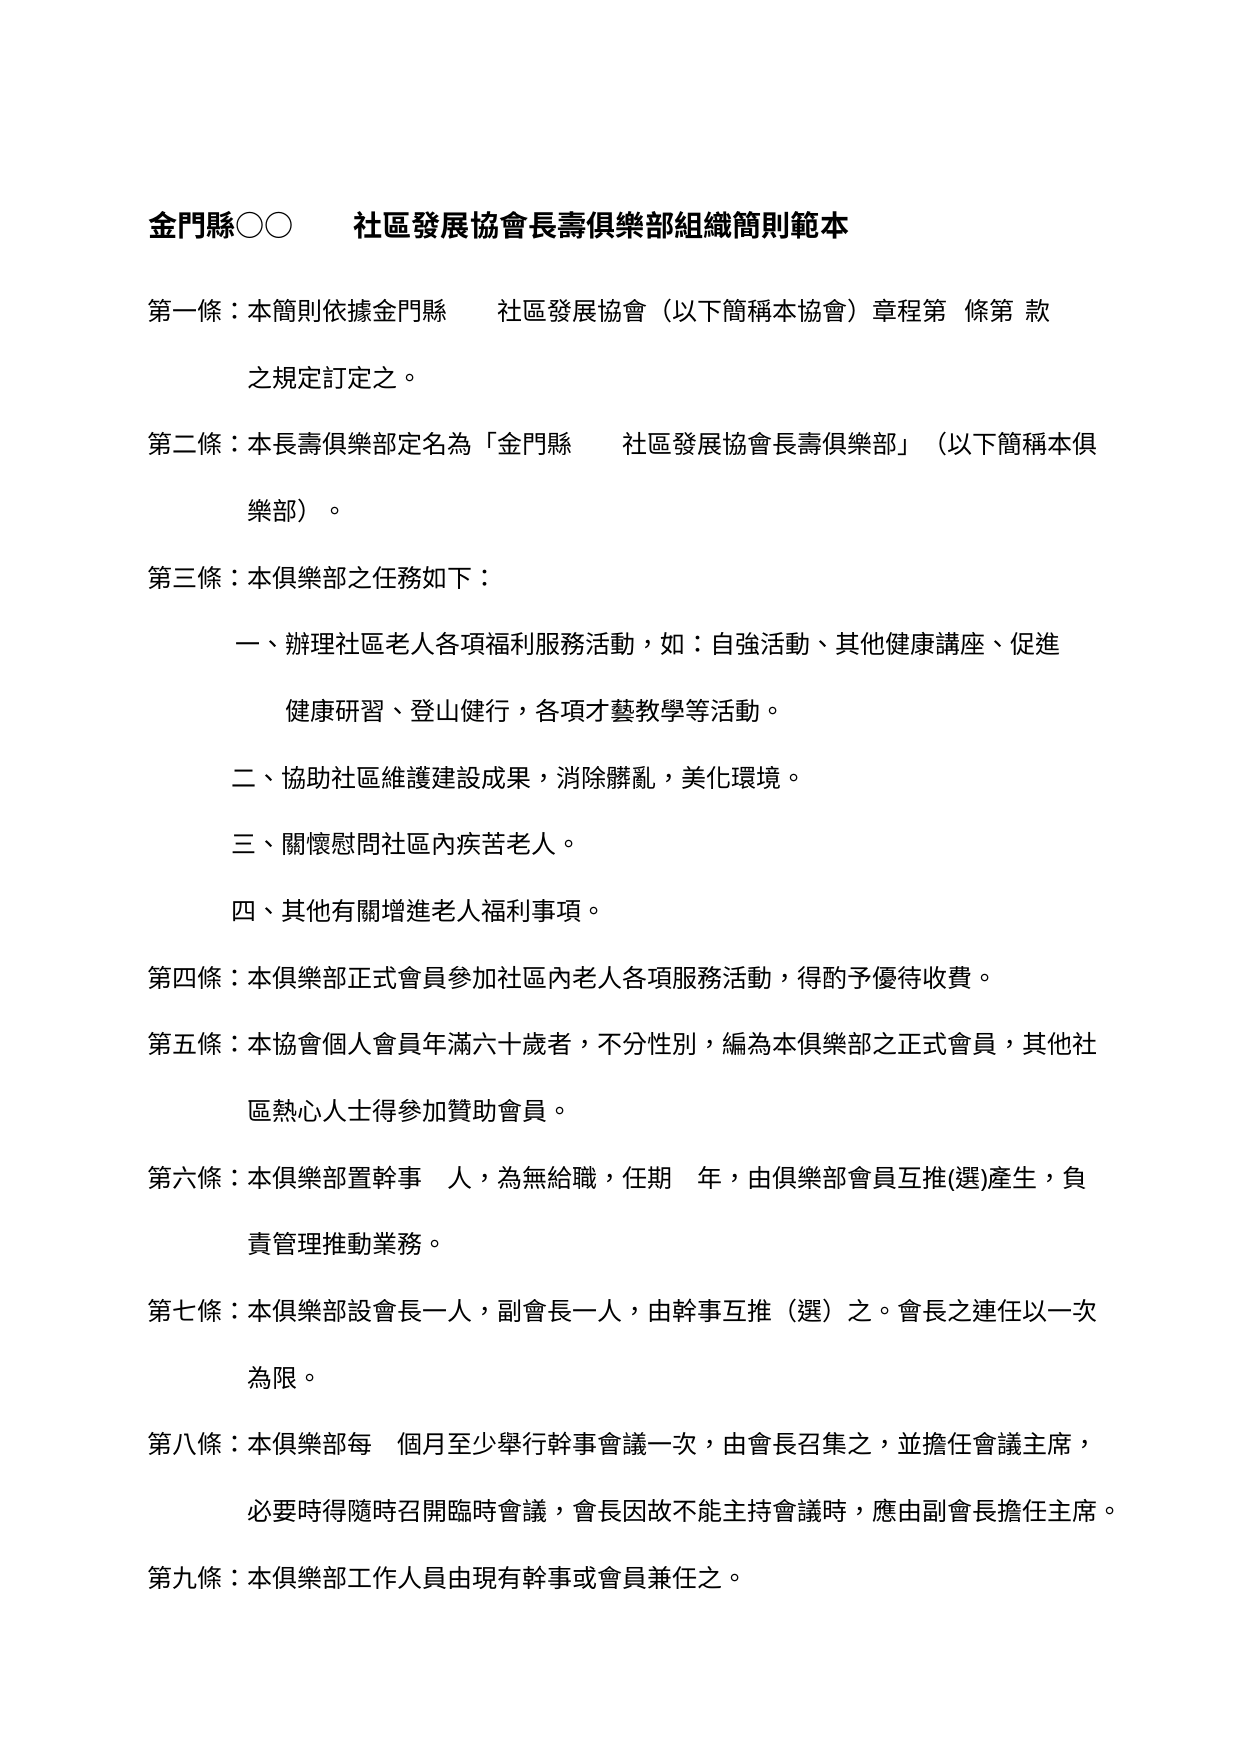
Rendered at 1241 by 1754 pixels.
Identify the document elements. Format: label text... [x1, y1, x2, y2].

text 第四條：本俱樂部正式會員參加社區內老人各項服務活動，得酌予優待收費。 [148, 957, 1122, 995]
text 區熱心人士得參加贊助會員。 [248, 1091, 1122, 1128]
text 四、其他有關增進老人福利事項。 [231, 891, 1122, 928]
text 第九條：本俱樂部工作人員由現有幹事或會員兼任之。 [148, 1557, 1122, 1595]
text 為限。 [248, 1357, 1122, 1395]
text 第八條：本俱樂部每 個月至少舉行幹事會議一次，由會長召集之，並擔任會議主席， [148, 1424, 1122, 1462]
text 第二條：本長壽俱樂部定名為「金門縣 社區發展協會長壽俱樂部」（以下簡稱本俱 [148, 424, 1122, 462]
text 第六條：本俱樂部置幹事 人，為無給職，任期 年，由俱樂部會員互推(選)產生，負 [148, 1157, 1122, 1195]
text 健康研習、登山健行，各項才藝教學等活動。 [285, 691, 1122, 728]
text 第五條：本協會個人會員年滿六十歲者，不分性別，編為本俱樂部之正式會員，其他社 [148, 1024, 1122, 1062]
text 一、辦理社區老人各項福利服務活動，如：自強活動、其他健康講座、促進 [235, 624, 1122, 662]
text 金門縣○○ 社區發展協會長壽俱樂部組織簡則範本 [148, 187, 1122, 262]
text 第七條：本俱樂部設會長一人，副會長一人，由幹事互推（選）之。會長之連任以一次 [148, 1291, 1122, 1328]
text 三、關懷慰問社區內疾苦老人。 [231, 824, 1122, 862]
text 之規定訂定之。 [248, 357, 1122, 395]
text 第三條：本俱樂部之任務如下： [148, 557, 1122, 595]
text 第一條：本簡則依據金門縣 社區發展協會（以下簡稱本協會）章程第 條第 款 [148, 291, 1122, 328]
text 二、協助社區維護建設成果，消除髒亂，美化環境。 [231, 757, 1122, 795]
text 必要時得隨時召開臨時會議，會長因故不能主持會議時，應由副會長擔任主席。 [248, 1491, 1122, 1528]
text 責管理推動業務。 [248, 1224, 1122, 1262]
text 樂部）。 [248, 491, 1122, 528]
